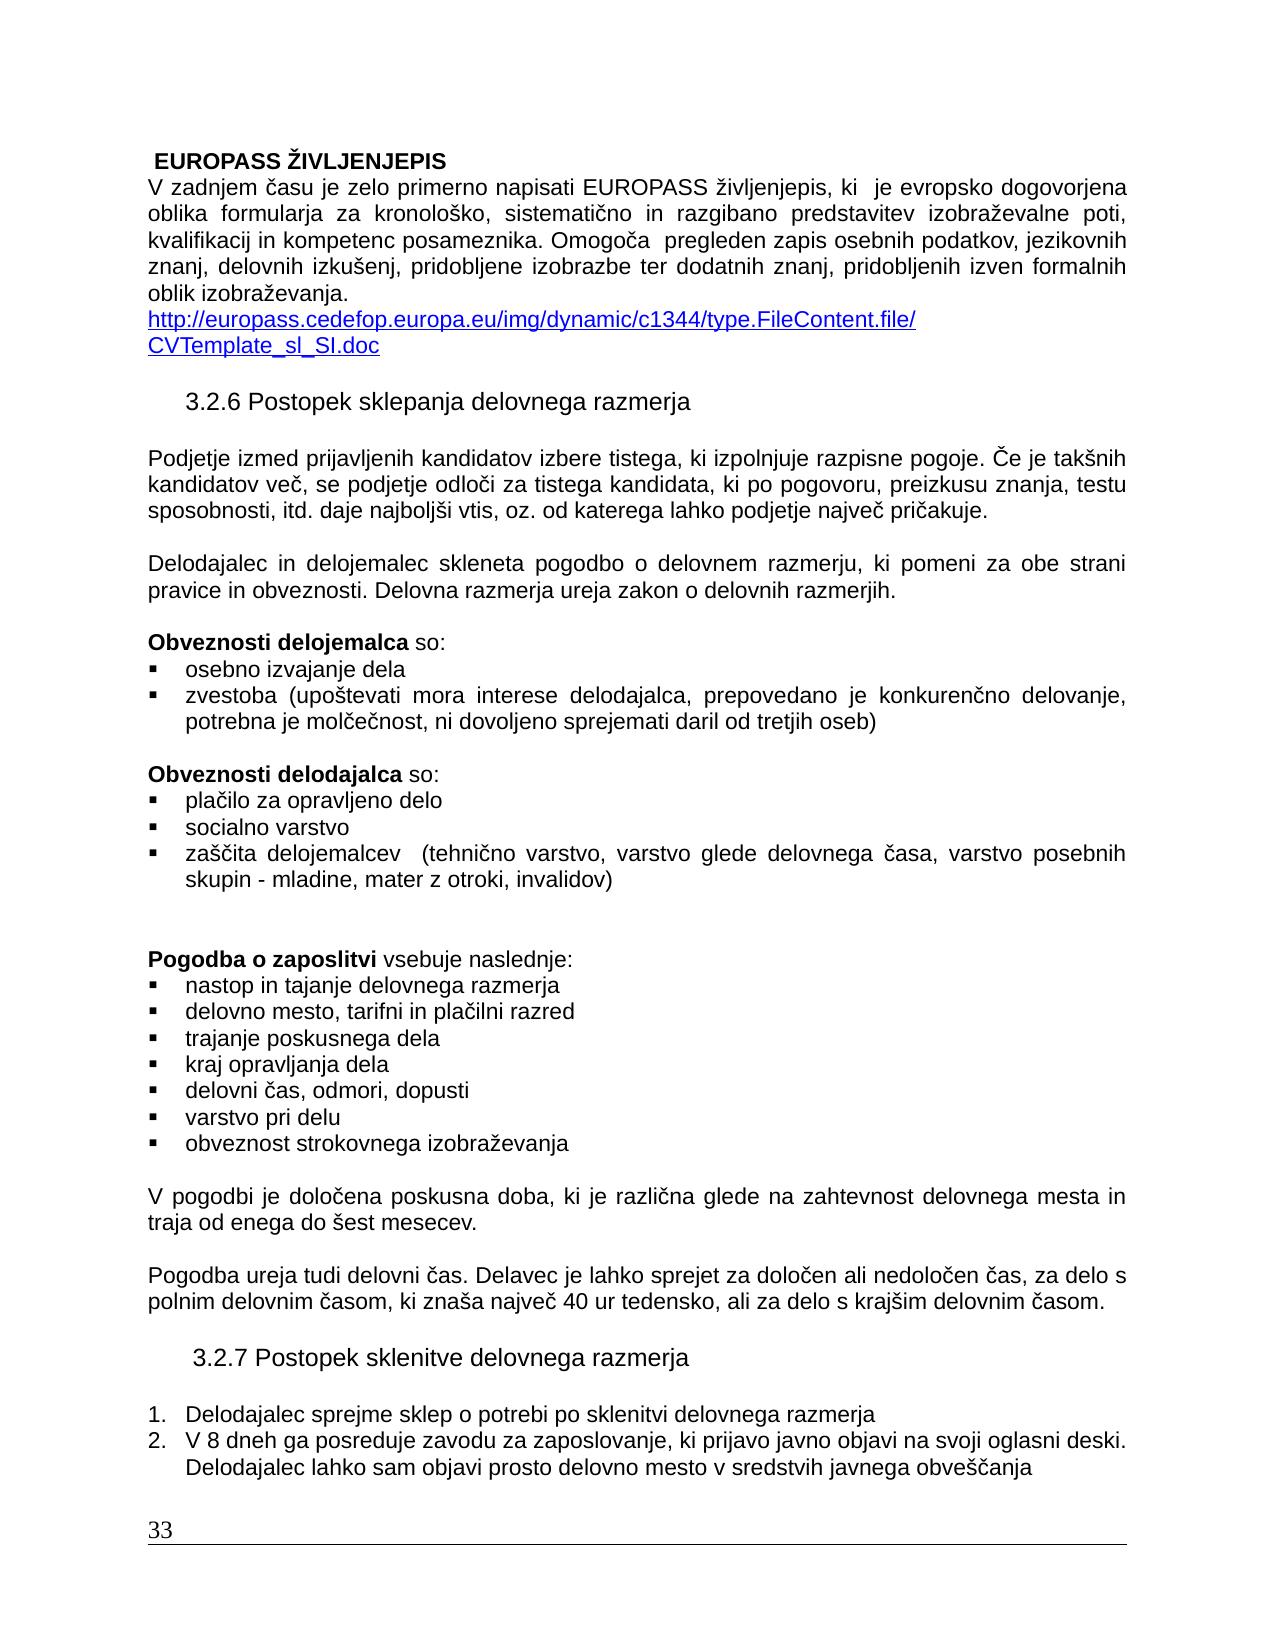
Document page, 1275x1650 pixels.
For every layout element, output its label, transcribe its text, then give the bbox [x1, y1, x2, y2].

list obveznost strokovnega izobraževanja [148, 1130, 1127, 1156]
list trajanje poskusnega dela [148, 1024, 1127, 1051]
list plačilo za opravljeno delo [148, 787, 1127, 814]
text EUROPASS ŽIVLJENJEPIS [148, 148, 1127, 174]
text http://europass.cedefop.europa.eu/img/dynamic/c1344/type.FileContent.file/CVTemplate_sl_SI.doc [148, 306, 1127, 358]
text V zadnjem času je zelo primerno napisati EUROPASS življenjepis, ki je evropsko dogovorjena oblika formularja za kronološko, sistematično in razgibano predstavitev izobraževalne poti, kvalifikacij in kompetenc posameznika. Omogoča pregleden zapis osebnih podatkov, jezikovnih znanj, delovnih izkušenj, pridobljene izobrazbe ter dodatnih znanj, pridobljenih izven formalnih oblik izobraževanja. [148, 174, 1127, 306]
list osebno izvajanje dela [148, 656, 1127, 682]
list varstvo pri delu [148, 1104, 1127, 1130]
subtitle 3.2.7 Postopek sklenitve delovnega razmerja [185, 1343, 1127, 1372]
text Obveznosti delojemalca so: [148, 629, 1127, 656]
subtitle 3.2.6 Postopek sklepanja delovnega razmerja [185, 387, 1127, 416]
text Pogodba o zaposlitvi vsebuje naslednje: [148, 946, 1127, 972]
list zaščita delojemalcev (tehnično varstvo, varstvo glede delovnega časa, varstvo posebnih skupin - mladine, mater z otroki, invalidov) [148, 840, 1127, 893]
text Podjetje izmed prijavljenih kandidatov izbere tistega, ki izpolnjuje razpisne pogoje. Če je takšnih kandidatov več, se podjetje odloči za tistega kandidata, ki po pogovoru, preizkusu znanja, testu sposobnosti, itd. daje najboljši vtis, oz. od katerega lahko podjetje največ pričakuje. [148, 445, 1127, 524]
list Delodajalec sprejme sklep o potrebi po sklenitvi delovnega razmerja [148, 1401, 1127, 1427]
list zvestoba (upoštevati mora interese delodajalca, prepovedano je konkurenčno delovanje, potrebna je molčečnost, ni dovoljeno sprejemati daril od tretjih oseb) [148, 682, 1127, 735]
list delovni čas, odmori, dopusti [148, 1077, 1127, 1104]
text Pogodba ureja tudi delovni čas. Delavec je lahko sprejet za določen ali nedoločen čas, za delo s polnim delovnim časom, ki znaša največ 40 ur tedensko, ali za delo s krajšim delovnim časom. [148, 1262, 1127, 1314]
text Delodajalec in delojemalec skleneta pogodbo o delovnem razmerju, ki pomeni za obe strani pravice in obveznosti. Delovna razmerja ureja zakon o delovnih razmerjih. [148, 550, 1127, 603]
list nastop in tajanje delovnega razmerja [148, 972, 1127, 998]
list V 8 dneh ga posreduje zavodu za zaposlovanje, ki prijavo javno objavi na svoji oglasni deski. Delodajalec lahko sam objavi prosto delovno mesto v sredstvih javnega obveščanja [148, 1427, 1127, 1480]
text Obveznosti delodajalca so: [148, 761, 1127, 787]
text V pogodbi je določena poskusna doba, ki je različna glede na zahtevnost delovnega mesta in traja od enega do šest mesecev. [148, 1183, 1127, 1235]
list kraj opravljanja dela [148, 1051, 1127, 1077]
list socialno varstvo [148, 814, 1127, 840]
list delovno mesto, tarifni in plačilni razred [148, 998, 1127, 1024]
